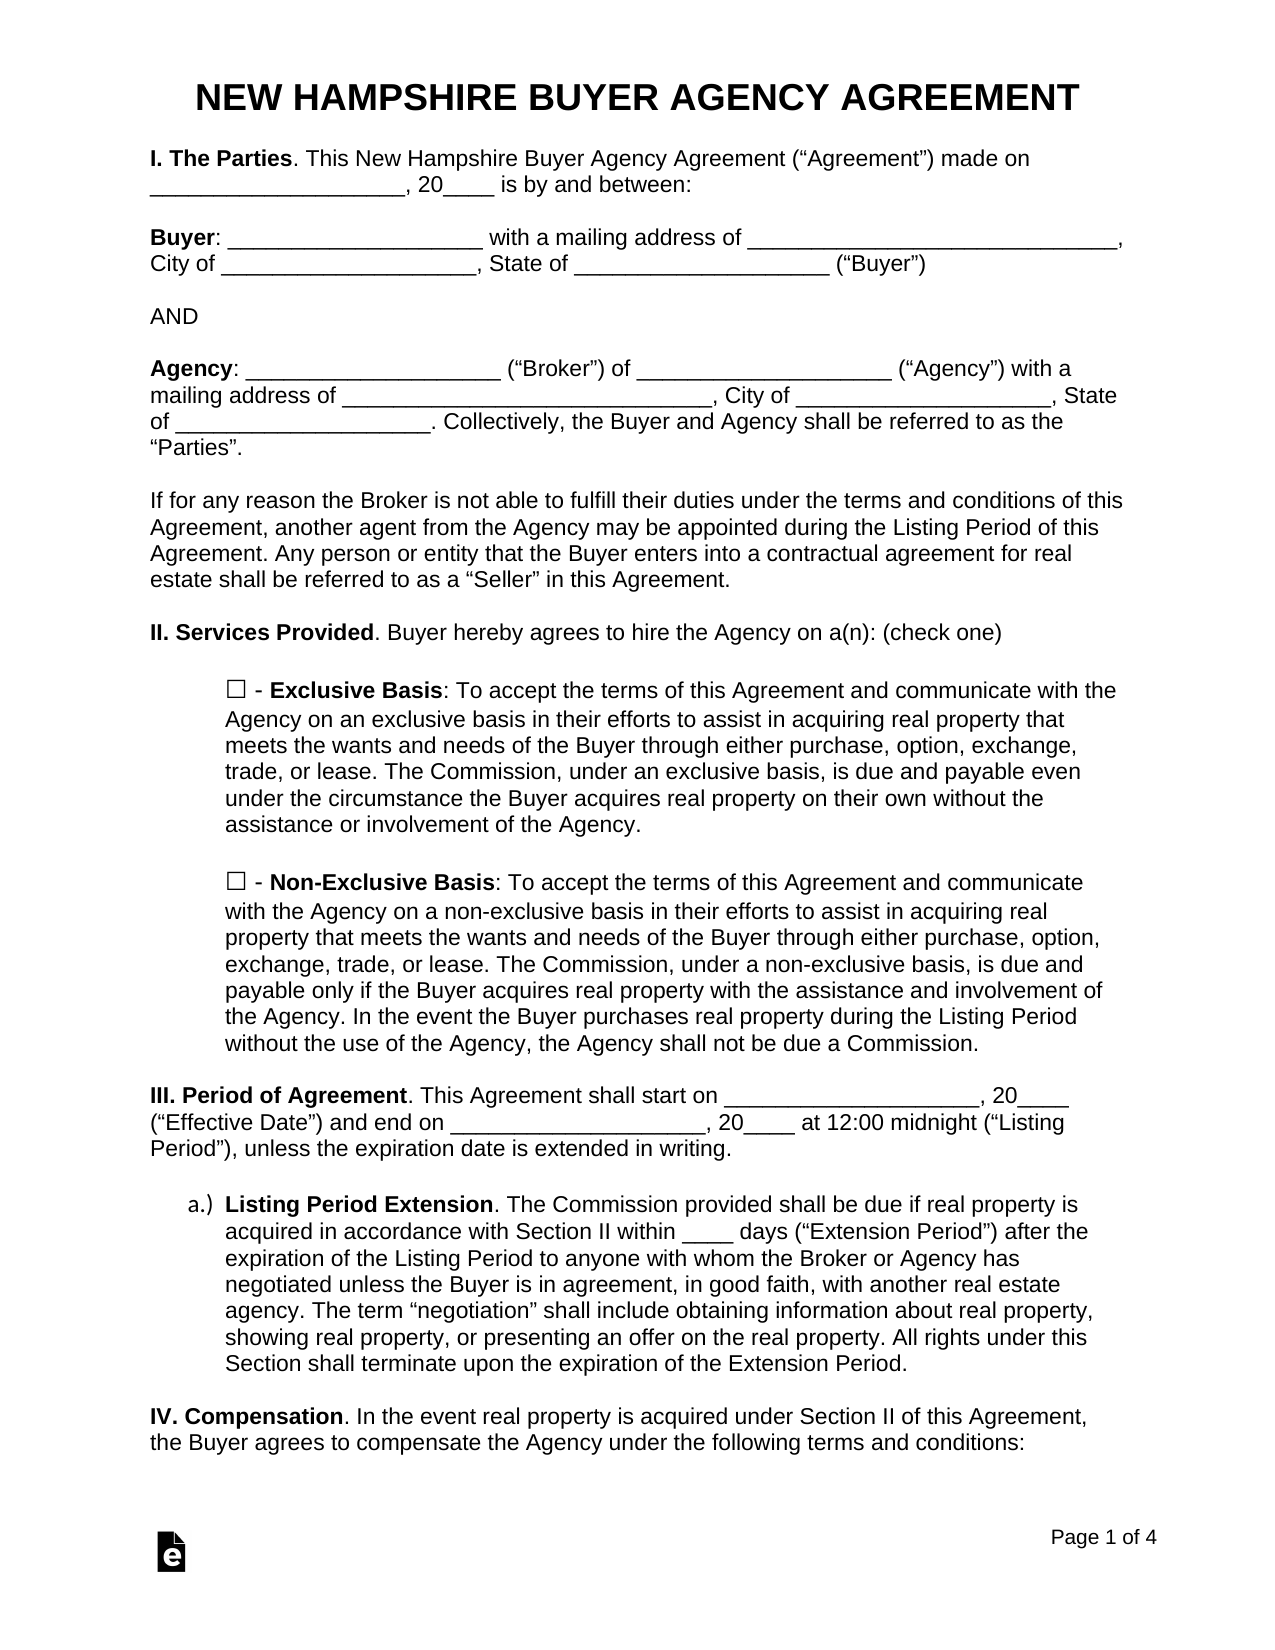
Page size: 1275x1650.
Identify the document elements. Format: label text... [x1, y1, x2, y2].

text Agency: ____________________ (“Broker”) of ____________________ (“Agency”) with a mailing address of _____________________________, City of ____________________, State of ____________________. Collectively, the Buyer and Agency shall be referred to as the “Parties”. [150, 355, 1125, 461]
text If for any reason the Broker is not able to fulfill their duties under the terms and conditions of this Agreement, another agent from the Agency may be appointed during the Listing Period of this Agreement. Any person or entity that the Buyer enters into a contractual agreement for real estate shall be referred to as a “Seller” in this Agreement. [150, 487, 1125, 592]
list Listing Period Extension. The Commission provided shall be due if real property is acquired in accordance with Section II within ____ days (“Extension Period”) after the expiration of the Listing Period to anyone with whom the Broker or Agency has negotiated unless the Buyer is in agreement, in good faith, with another real estate agency. The term “negotiation” shall include obtaining information about real property, showing real property, or presenting an offer on the real property. All rights under this Section shall terminate upon the expiration of the Extension Period. [187, 1188, 1125, 1376]
text NEW HAMPSHIRE BUYER AGENCY AGREEMENT [150, 75, 1125, 118]
text I. The Parties. This New Hampshire Buyer Agency Agreement (“Agreement”) made on ____________________, 20____ is by and between: [150, 144, 1125, 197]
text III. Period of Agreement. This Agreement shall start on ____________________, 20____ (“Effective Date”) and end on ____________________, 20____ at 12:00 midnight (“Listing Period”), unless the expiration date is extended in writing. [150, 1082, 1125, 1161]
text ☐ - Non-Exclusive Basis: To accept the terms of this Agreement and communicate with the Agency on a non-exclusive basis in their efforts to assist in acquiring real property that meets the wants and needs of the Buyer through either purchase, option, exchange, trade, or lease. The Commission, under a non-exclusive basis, is due and payable only if the Buyer acquires real property with the assistance and involvement of the Agency. In the event the Buyer purchases real property during the Listing Period without the use of the Agency, the Agency shall not be due a Commission. [225, 864, 1125, 1056]
text ☐ - Exclusive Basis: To accept the terms of this Agreement and communicate with the Agency on an exclusive basis in their efforts to assist in acquiring real property that meets the wants and needs of the Buyer through either purchase, option, exchange, trade, or lease. The Commission, under an exclusive basis, is due and payable even under the circumstance the Buyer acquires real property on their own without the assistance or involvement of the Agency. [225, 672, 1125, 837]
text II. Services Provided. Buyer hereby agrees to hire the Agency on a(n): (check one) [150, 619, 1125, 645]
text IV. Compensation. In the event real property is acquired under Section II of this Agreement, the Buyer agrees to compensate the Agency under the following terms and conditions: [150, 1403, 1125, 1455]
text Buyer: ____________________ with a mailing address of _____________________________, City of ____________________, State of ____________________ (“Buyer”) [150, 223, 1125, 276]
text AND [150, 303, 1125, 329]
